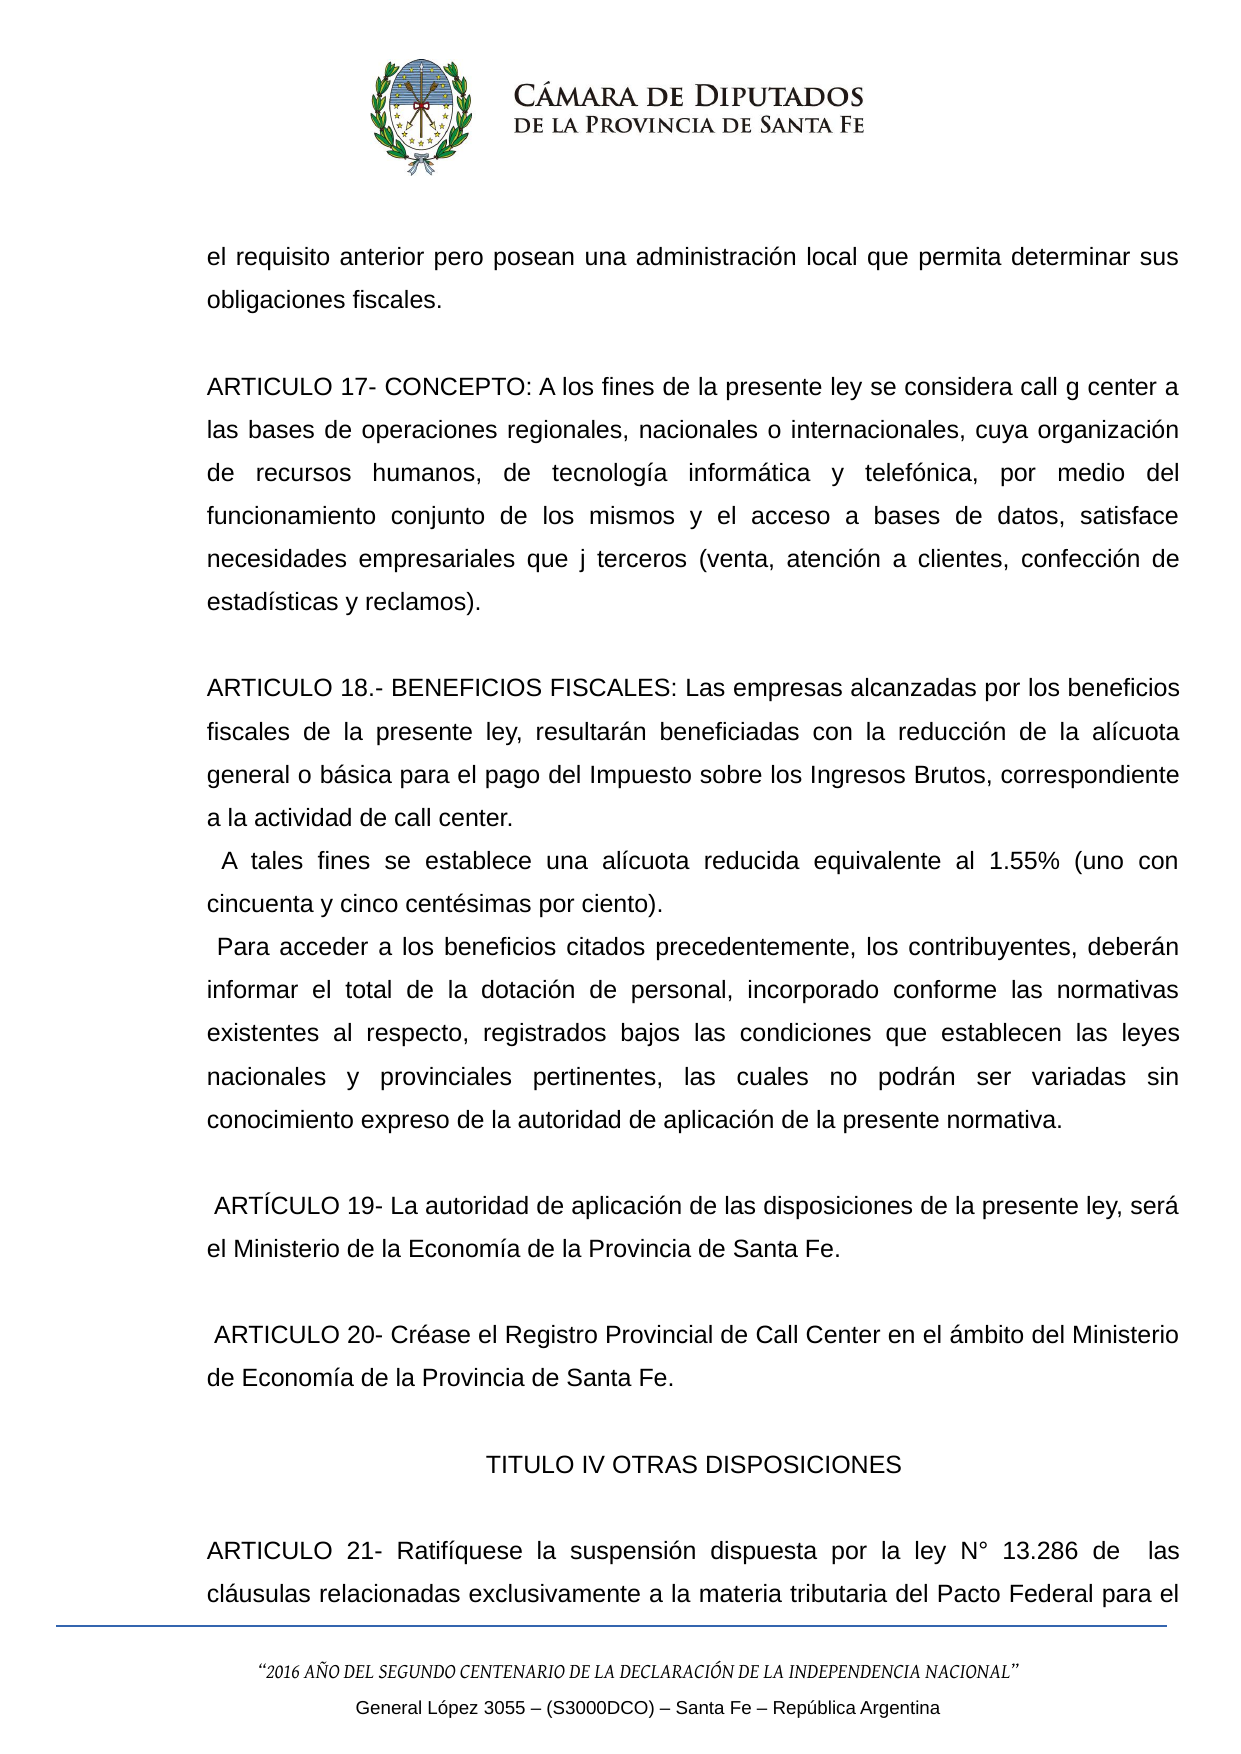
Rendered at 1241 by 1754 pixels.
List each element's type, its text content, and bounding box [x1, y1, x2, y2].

text ARTICULO 21- Ratifíquese la suspensión dispuesta por la ley N° 13.286 de las cláusulas relacionadas exclusivamente a la materia tributaria del Pacto Federal para el [207, 1536, 1181, 1608]
text ARTICULO 18.- BENEFICIOS FISCALES: Las empresas alcanzadas por los beneficios fiscales de la presente ley, resultarán beneficiadas con la reducción de la alícuota general o básica para el pago del Impuesto sobre los Ingresos Brutos, correspondiente a la actividad de call center. [207, 673, 1181, 832]
picture [370, 59, 864, 180]
text A tales fines se establece una alícuota reducida equivalente al 1.55% (uno con cincuenta y cinco centésimas por ciento). [207, 846, 1181, 918]
text ARTÍCULO 19- La autoridad de aplicación de las disposiciones de la presente ley, será el Ministerio de la Economía de la Provincia de Santa Fe. [207, 1191, 1181, 1263]
text Para acceder a los beneficios citados precedentemente, los contribuyentes, deberán informar el total de la dotación de personal, incorporado conforme las normativas existentes al respecto, registrados bajos las condiciones que establecen las leyes nacionales y provinciales pertinentes, las cuales no podrán ser variadas sin conocimiento expreso de la autoridad de aplicación de la presente normativa. [207, 932, 1181, 1133]
text ARTICULO 17- CONCEPTO: A los fines de la presente ley se considera call g center a las bases de operaciones regionales, nacionales o internacionales, cuya organización de recursos humanos, de tecnología informática y telefónica, por medio del funcionamiento conjunto de los mismos y el acceso a bases de datos, satisface necesidades empresariales que j terceros (venta, atención a clientes, confección de estadísticas y reclamos). [207, 372, 1181, 616]
text ARTICULO 20- Créase el Registro Provincial de Call Center en el ámbito del Ministerio de Economía de la Provincia de Santa Fe. [207, 1320, 1181, 1392]
text el requisito anterior pero posean una administración local que permita determinar sus obligaciones fiscales. [207, 242, 1181, 314]
text TITULO IV OTRAS DISPOSICIONES [207, 1450, 1181, 1478]
